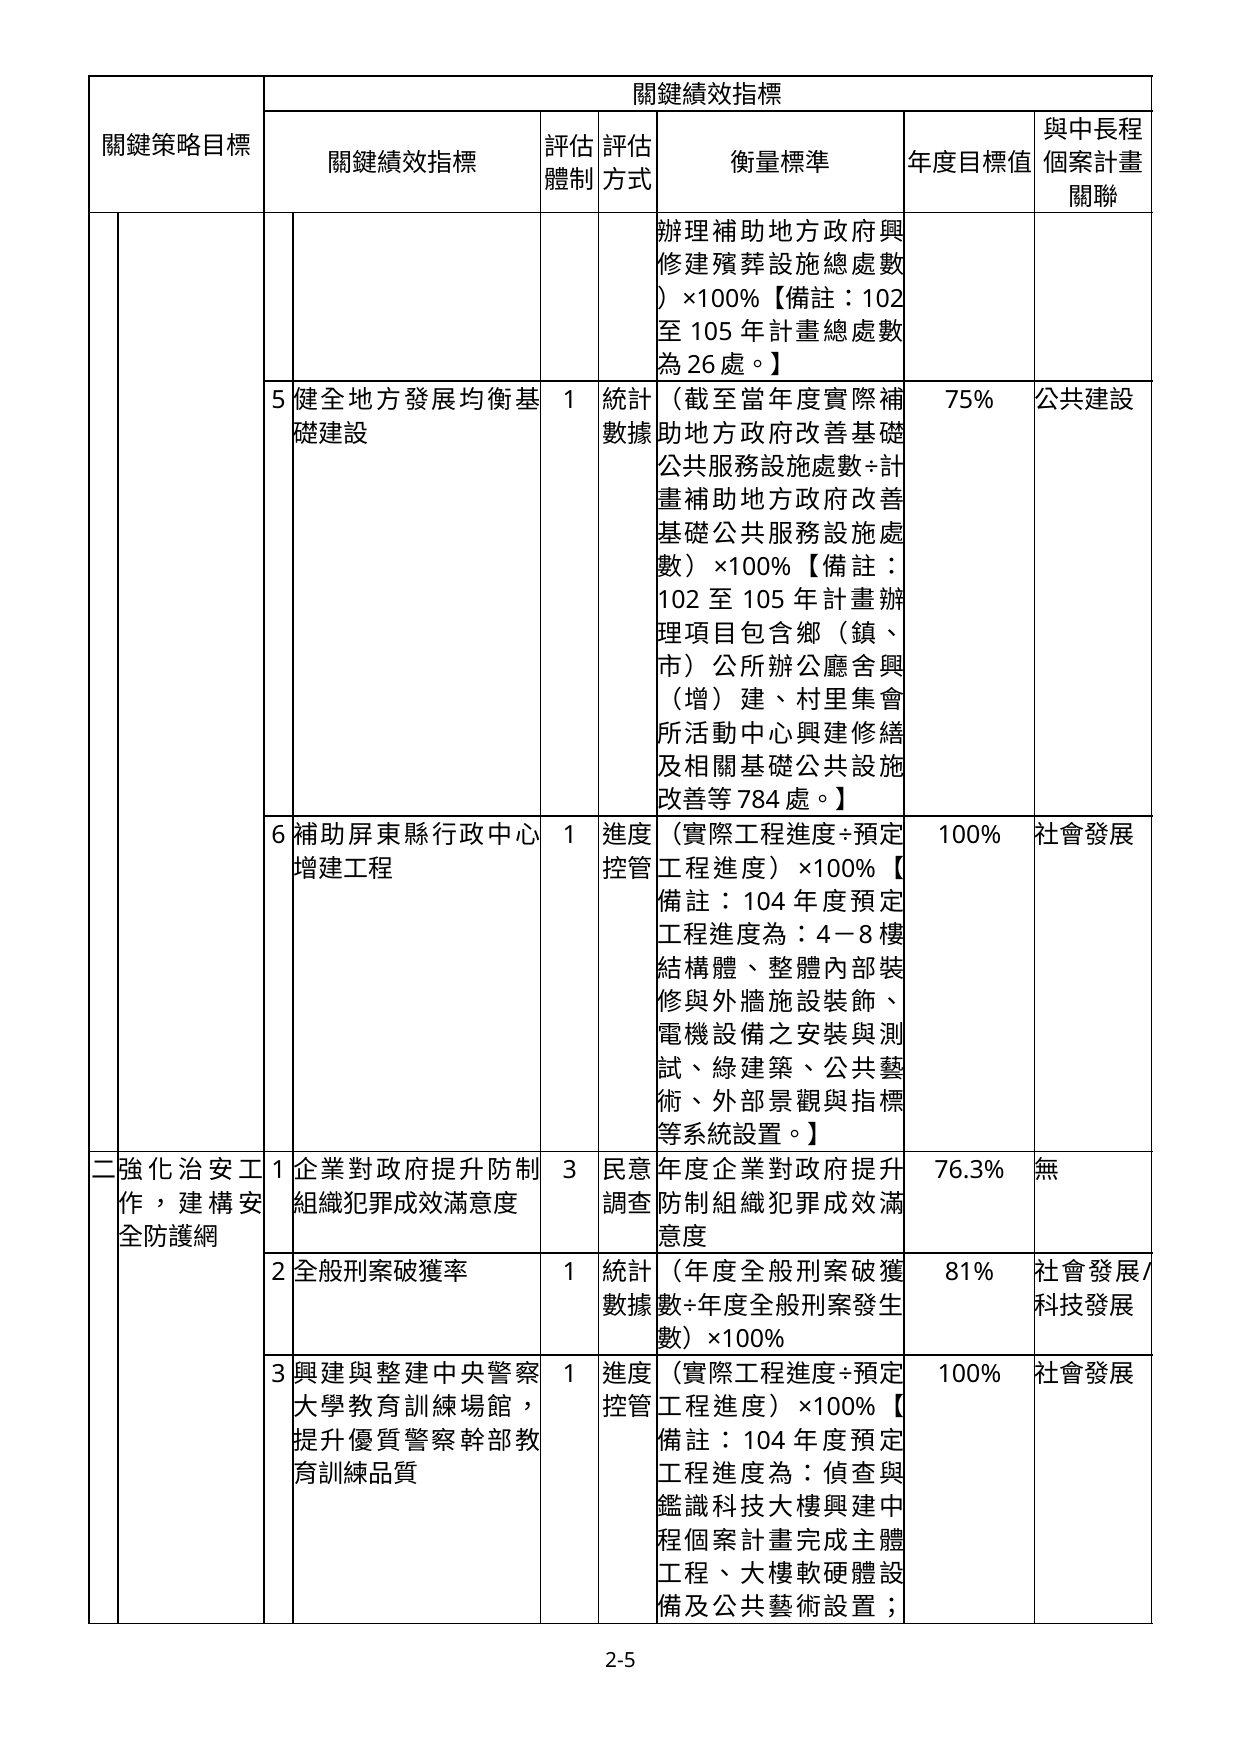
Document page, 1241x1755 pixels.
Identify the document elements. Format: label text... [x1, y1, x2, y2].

table_cell 2 [265, 1254, 292, 1354]
table_cell [265, 213, 292, 380]
table_cell 81% [905, 1254, 1034, 1354]
table_cell 統計數據 [599, 1254, 656, 1354]
table_cell 一 [90, 213, 117, 1151]
table_cell （實際工程進度÷預定工程進度）×100%【備註：104年度預定工程進度為：4－8樓結構體、整體內部裝修與外牆施設裝飾、電機設備之安裝與測試、綠建築、公共藝術、外部景觀與指標等系統設置。】 [658, 817, 903, 1151]
table_cell 3 [541, 1152, 598, 1252]
table_cell 統計數據 [599, 382, 656, 815]
table_cell 75% [905, 382, 1034, 815]
table_cell 100% [905, 817, 1034, 1151]
table_cell 深化民主改革，落實人權保護 [119, 213, 263, 1151]
table_cell [541, 213, 598, 380]
table_cell 民意調查 [599, 1152, 656, 1252]
table_cell 社會發展/科技發展 [1035, 1254, 1151, 1354]
table_header 關鍵策略目標 [90, 77, 263, 212]
table_cell [294, 213, 540, 380]
table_cell 企業對政府提升防制組織犯罪成效滿意度 [294, 1152, 540, 1252]
table_cell （實際工程進度÷預定工程進度）×100%【備註：104年度預定工程進度為：偵查與鑑識科技大樓興建中程個案計畫完成主體工程、大樓軟硬體設備及公共藝術設置； [658, 1356, 903, 1622]
table_cell 1 [541, 817, 598, 1151]
table_cell 年度目標值 [905, 112, 1034, 212]
table_cell 1 [265, 1152, 292, 1252]
table_cell 1 [541, 1356, 598, 1622]
table_cell [905, 213, 1034, 380]
table_cell 公共建設 [1035, 382, 1151, 815]
table_cell [599, 213, 656, 380]
table_cell 辦理補助地方政府興修建殯葬設施總處數）×100%【備註：102至105年計畫總處數為26處。】 [658, 213, 903, 380]
table_cell 1 [541, 382, 598, 815]
table_cell 強化治安工作，建構安全防護網 [119, 1152, 263, 1622]
table_cell 3 [265, 1356, 292, 1622]
table_cell 評估 體制 [541, 112, 598, 212]
table_cell 評估 方式 [599, 112, 656, 212]
table_cell （截至當年度實際補助地方政府改善基礎公共服務設施處數÷計畫補助地方政府改善基礎公共服務設施處數）×100%【備註：102至105年計畫辦理項目包含鄉（鎮、市）公所辦公廳舍興（增）建、村里集會所活動中心興建修繕及相關基礎公共設施改善等784處。】 [658, 382, 903, 815]
table_cell 二 [90, 1152, 117, 1622]
table_cell 健全地方發展均衡基礎建設 [294, 382, 540, 815]
table_cell 補助屏東縣行政中心增建工程 [294, 817, 540, 1151]
table_cell 年度企業對政府提升防制組織犯罪成效滿意度 [658, 1152, 903, 1252]
table_cell 1 [541, 1254, 598, 1354]
table_cell 興建與整建中央警察大學教育訓練場館，提升優質警察幹部教育訓練品質 [294, 1356, 540, 1622]
table_header 關鍵績效指標 [265, 77, 1151, 110]
table_cell 無 [1035, 1152, 1151, 1252]
table_cell 100% [905, 1356, 1034, 1622]
table_cell 6 [265, 817, 292, 1151]
table_cell 全般刑案破獲率 [294, 1254, 540, 1354]
table_cell 進度控管 [599, 1356, 656, 1622]
table_cell 與中長程個案計畫關聯 [1035, 112, 1151, 212]
table_cell 5 [265, 382, 292, 815]
table_cell 衡量標準 [658, 112, 903, 212]
table_cell （年度全般刑案破獲數÷年度全般刑案發生數）×100% [658, 1254, 903, 1354]
table_cell 社會發展 [1035, 817, 1151, 1151]
table_cell [1035, 213, 1151, 380]
table_cell 關鍵績效指標 [265, 112, 540, 212]
table_cell 76.3% [905, 1152, 1034, 1252]
table_cell 進度控管 [599, 817, 656, 1151]
table_cell 社會發展 [1035, 1356, 1151, 1622]
